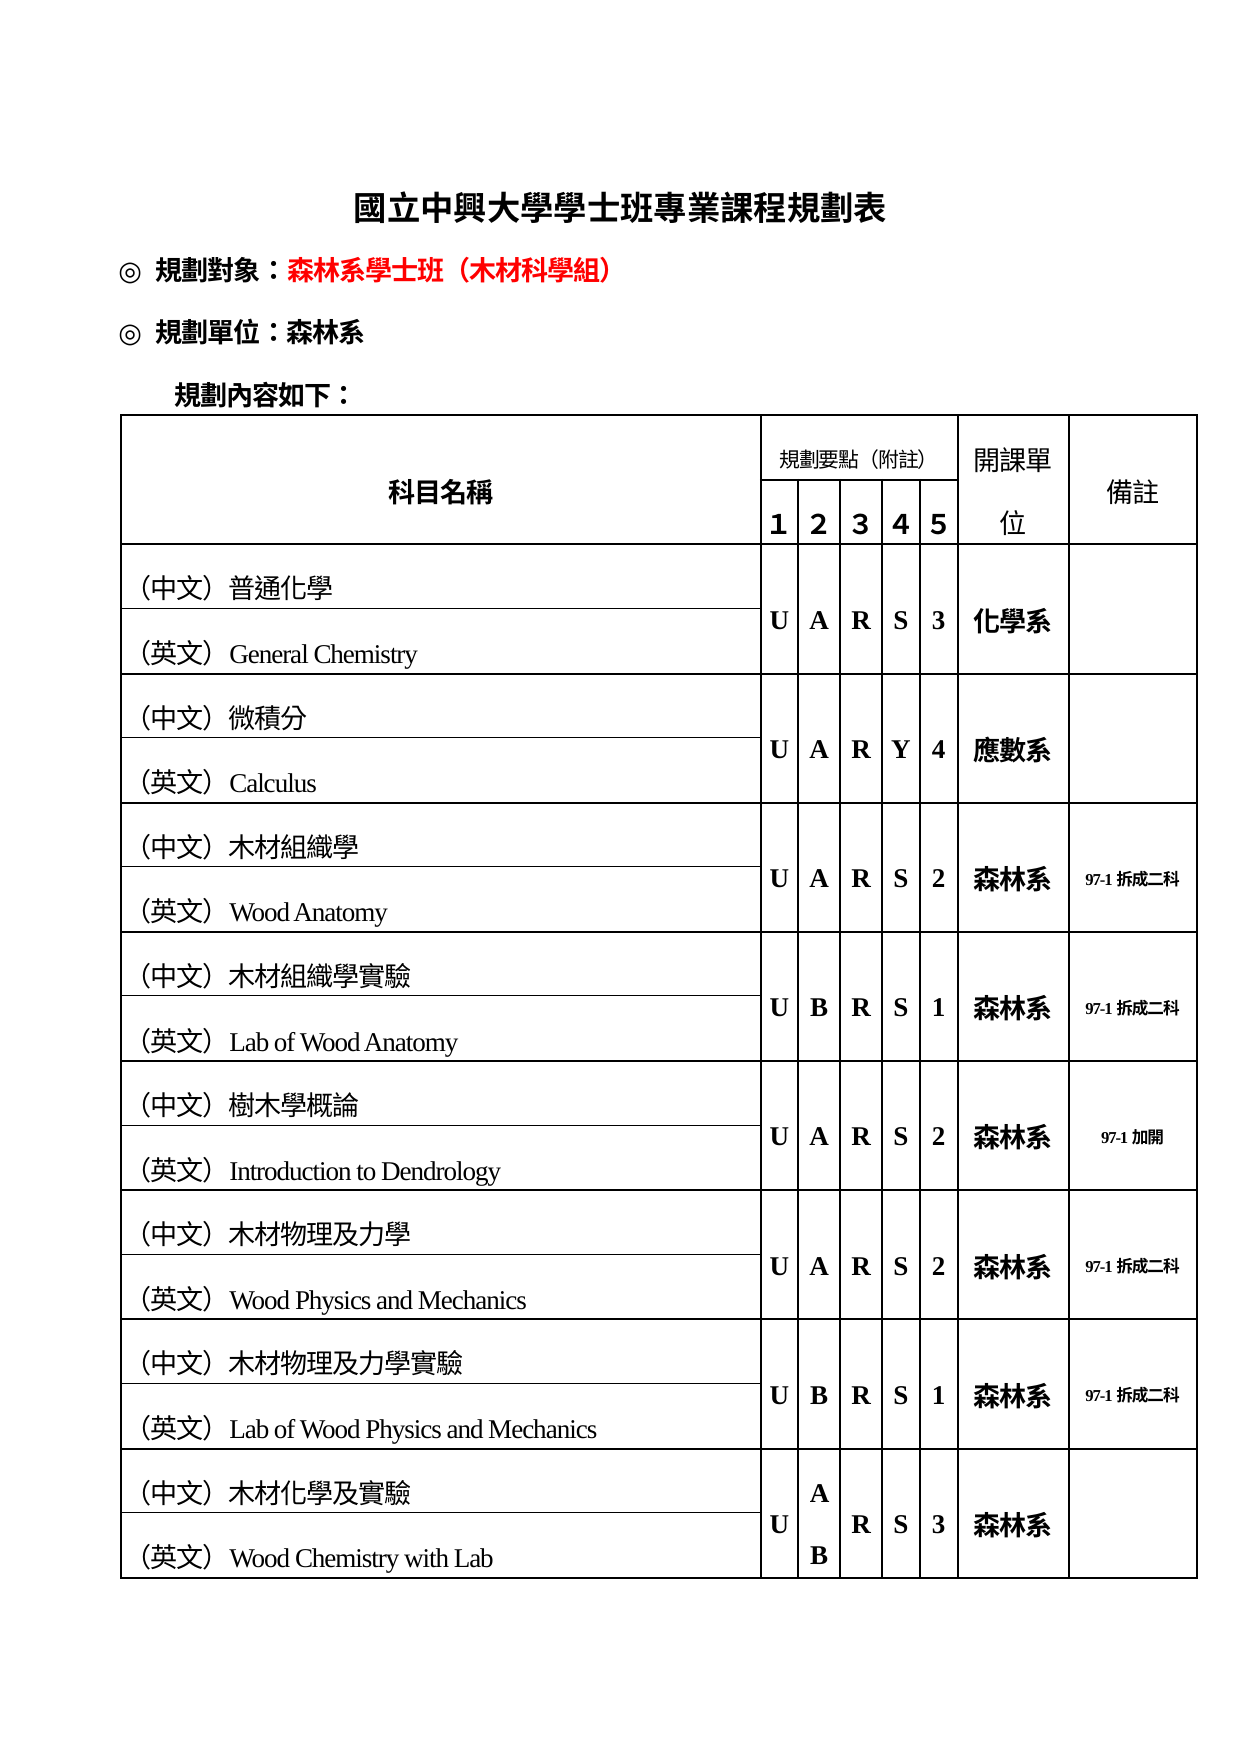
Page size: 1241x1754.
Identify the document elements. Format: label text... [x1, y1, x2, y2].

table_cell R [841, 1320, 881, 1447]
table_cell 1 [921, 933, 957, 1060]
table_cell B [799, 1320, 839, 1447]
table_cell 森林系 [959, 1450, 1068, 1577]
table_cell 1 [921, 1320, 957, 1447]
table_cell （英文）Introduction to Dendrology [122, 1126, 760, 1189]
table_cell （中文）木材組織學實驗 [122, 933, 760, 995]
table_cell U [762, 1450, 797, 1577]
table_cell 森林系 [959, 933, 1068, 1060]
table_cell 97-1加開 [1070, 1062, 1196, 1189]
table_cell A [799, 1191, 839, 1318]
list 規劃單位：森林系 [118, 289, 1122, 352]
table_cell U [762, 804, 797, 931]
table_cell 97-1拆成二科 [1070, 804, 1196, 931]
table_cell （中文）樹木學概論 [122, 1062, 760, 1124]
table_cell S [883, 804, 919, 931]
table_cell １ [762, 481, 797, 543]
table_cell A [799, 545, 839, 672]
table_cell （英文）Lab of Wood Physics and Mechanics [122, 1384, 760, 1447]
table_cell S [883, 933, 919, 1060]
table_cell R [841, 1450, 881, 1577]
table_cell 4 [921, 675, 957, 802]
table_cell R [841, 545, 881, 672]
table_cell B [799, 933, 839, 1060]
table_header 開課單位 [959, 416, 1068, 543]
table_cell 2 [921, 1062, 957, 1189]
table_cell R [841, 675, 881, 802]
table_cell S [883, 1450, 919, 1577]
table_cell R [841, 804, 881, 931]
table_cell S [883, 1062, 919, 1189]
table_header 備註 [1070, 416, 1196, 543]
table_cell （中文）木材物理及力學實驗 [122, 1320, 760, 1383]
table_cell （英文）Calculus [122, 738, 760, 802]
table_cell （英文）Wood Chemistry with Lab [122, 1513, 760, 1577]
table_cell 3 [921, 1450, 957, 1577]
table_cell ３ [841, 481, 881, 543]
table_cell AB [799, 1450, 839, 1577]
table_cell 3 [921, 545, 957, 672]
table_header 科目名稱 [122, 416, 760, 543]
table_cell （英文）General Chemistry [122, 609, 760, 672]
table_cell （中文）微積分 [122, 675, 760, 737]
table_cell [1070, 675, 1196, 802]
table_cell ４ [883, 481, 919, 543]
table_cell （中文）木材化學及實驗 [122, 1450, 760, 1512]
text 規劃內容如下： [174, 352, 1122, 414]
table_cell A [799, 675, 839, 802]
table_cell （中文）普通化學 [122, 545, 760, 608]
table_cell U [762, 675, 797, 802]
table_cell U [762, 1062, 797, 1189]
table_cell 2 [921, 804, 957, 931]
table_cell A [799, 804, 839, 931]
table_cell （英文）Wood Physics and Mechanics [122, 1255, 760, 1318]
table_cell 森林系 [959, 1062, 1068, 1189]
table_cell 森林系 [959, 1320, 1068, 1447]
table_cell R [841, 933, 881, 1060]
table_cell （英文）Wood Anatomy [122, 867, 760, 931]
table_cell U [762, 1191, 797, 1318]
table_cell S [883, 1320, 919, 1447]
table_cell 森林系 [959, 804, 1068, 931]
table_header 規劃要點（附註） [762, 416, 957, 479]
table_cell 97-1拆成二科 [1070, 1191, 1196, 1318]
table_cell R [841, 1062, 881, 1189]
table_cell （中文）木材物理及力學 [122, 1191, 760, 1254]
list 規劃對象：森林系學士班（木材科學組） [118, 227, 1122, 289]
table_cell ２ [799, 481, 839, 543]
table_cell 化學系 [959, 545, 1068, 672]
table_cell R [841, 1191, 881, 1318]
table_cell 97-1拆成二科 [1070, 933, 1196, 1060]
table_cell 2 [921, 1191, 957, 1318]
table_cell 97-1拆成二科 [1070, 1320, 1196, 1447]
table_cell A [799, 1062, 839, 1189]
text 國立中興大學學士班專業課程規劃表 [118, 164, 1122, 227]
table_cell （中文）木材組織學 [122, 804, 760, 866]
table_cell U [762, 1320, 797, 1447]
table_cell S [883, 545, 919, 672]
table_cell [1070, 1450, 1196, 1577]
table_cell U [762, 545, 797, 672]
table_cell 應數系 [959, 675, 1068, 802]
table_cell 森林系 [959, 1191, 1068, 1318]
table_cell Y [883, 675, 919, 802]
table_cell ５ [921, 481, 957, 543]
table_cell （英文）Lab of Wood Anatomy [122, 996, 760, 1060]
table_cell S [883, 1191, 919, 1318]
table_cell U [762, 933, 797, 1060]
table_cell [1070, 545, 1196, 672]
